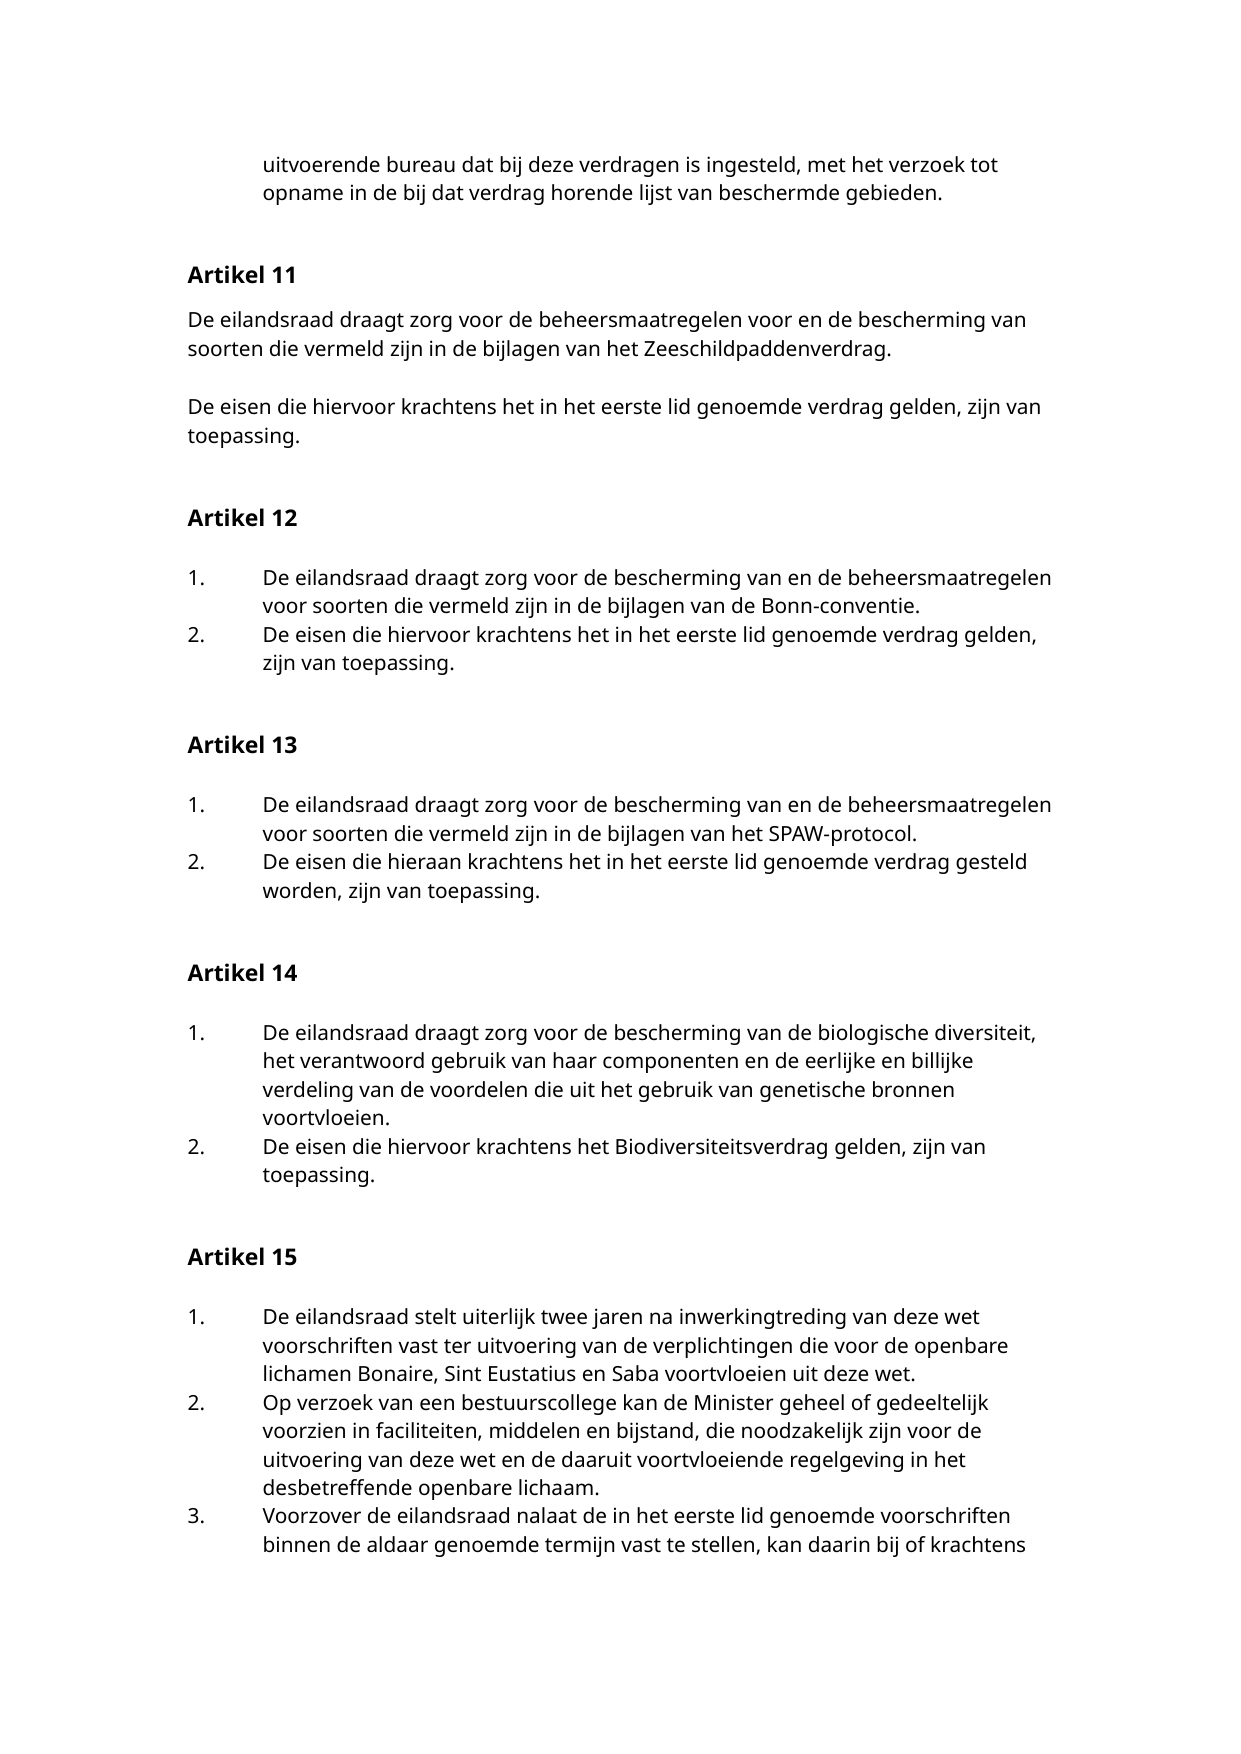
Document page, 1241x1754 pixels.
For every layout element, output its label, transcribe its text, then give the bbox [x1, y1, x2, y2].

text De eilandsraad draagt zorg voor de beheersmaatregelen voor en de bescherming van soorten die vermeld zijn in de bijlagen van het Zeeschildpaddenverdrag. [187, 306, 1053, 362]
text De eisen die hiervoor krachtens het in het eerste lid genoemde verdrag gelden, zijn van toepassing. [187, 392, 1053, 449]
list Voorzover de eilandsraad nalaat de in het eerste lid genoemde voorschriften binnen de aldaar genoemde termijn vast te stellen, kan daarin bij of krachtens [187, 1502, 1053, 1558]
list uitvoerende bureau dat bij deze verdragen is ingesteld, met het verzoek tot opname in de bij dat verdrag horende lijst van beschermde gebieden. [187, 150, 1053, 207]
list De eisen die hiervoor krachtens het Biodiversiteitsverdrag gelden, zijn van toepassing. [187, 1132, 1053, 1189]
subtitle Artikel 12 [187, 502, 1053, 533]
list De eisen die hieraan krachtens het in het eerste lid genoemde verdrag gesteld worden, zijn van toepassing. [187, 847, 1053, 904]
list De eilandsraad draagt zorg voor de bescherming van de biologische diversiteit, het verantwoord gebruik van haar componenten en de eerlijke en billijke verdeling van de voordelen die uit het gebruik van genetische bronnen voortvloeien. [187, 1018, 1053, 1132]
list De eisen die hiervoor krachtens het in het eerste lid genoemde verdrag gelden, zijn van toepassing. [187, 620, 1053, 677]
subtitle Artikel 15 [187, 1241, 1053, 1272]
subtitle Artikel 13 [187, 729, 1053, 761]
list De eilandsraad stelt uiterlijk twee jaren na inwerkingtreding van deze wet voorschriften vast ter uitvoering van de verplichtingen die voor de openbare lichamen Bonaire, Sint Eustatius en Saba voortvloeien uit deze wet. [187, 1302, 1053, 1388]
list De eilandsraad draagt zorg voor de bescherming van en de beheersmaatregelen voor soorten die vermeld zijn in de bijlagen van de Bonn-conventie. [187, 563, 1053, 620]
list De eilandsraad draagt zorg voor de bescherming van en de beheersmaatregelen voor soorten die vermeld zijn in de bijlagen van het SPAW-protocol. [187, 791, 1053, 847]
list Op verzoek van een bestuurscollege kan de Minister geheel of gedeeltelijk voorzien in faciliteiten, middelen en bijstand, die noodzakelijk zijn voor de uitvoering van deze wet en de daaruit voortvloeiende regelgeving in het desbetreffende openbare lichaam. [187, 1388, 1053, 1502]
subtitle Artikel 14 [187, 957, 1053, 988]
subtitle Artikel 11 [187, 259, 1053, 291]
